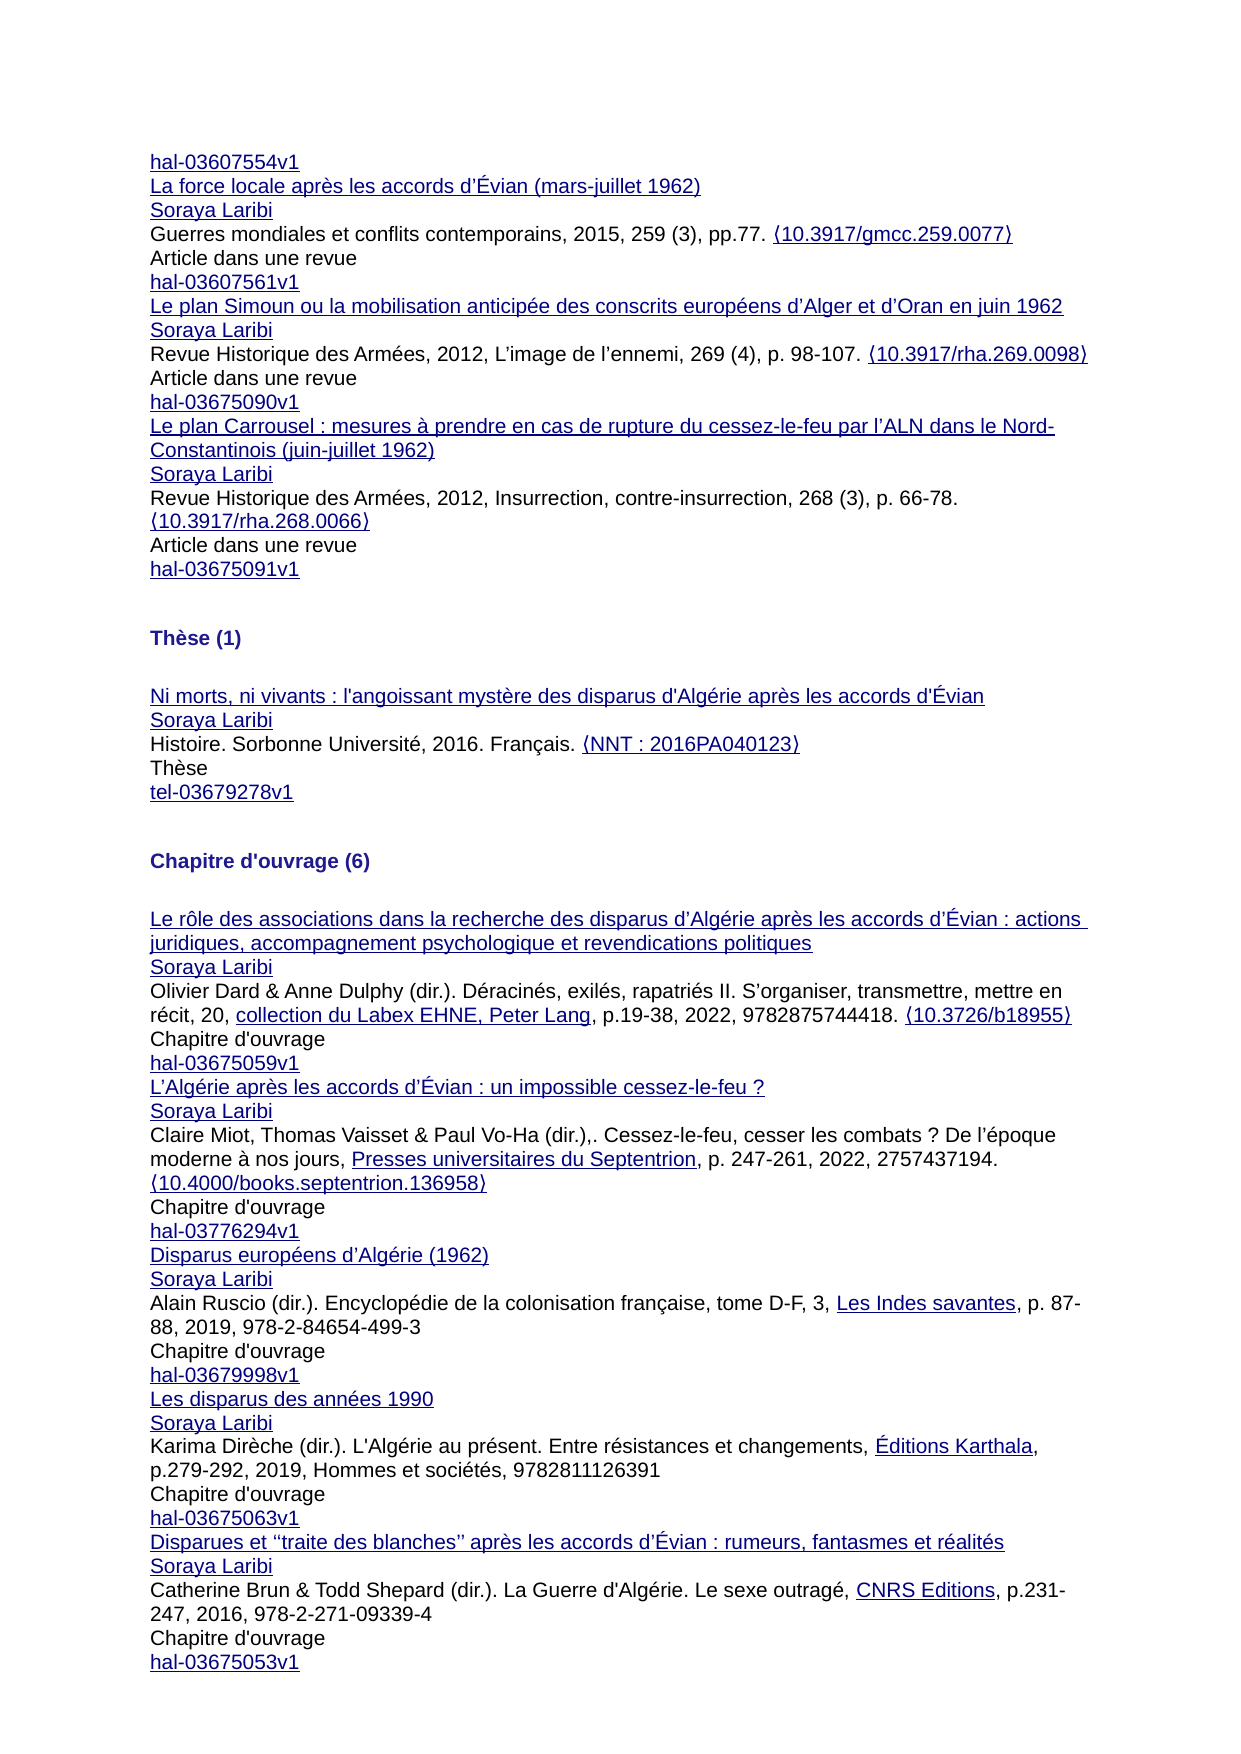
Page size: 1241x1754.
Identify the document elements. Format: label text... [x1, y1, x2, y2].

table_cell Les disparus des années 1990 Soraya Laribi Karima Dirèche (dir.). L'Algérie au présent. Entre résistances et changements, Éditions Karthala, p.279-292, 2019, Hommes et sociétés, 9782811126391 Chapitre d'ouvrage hal-03675063v1 [150, 1386, 1090, 1530]
table_cell Disparus européens d’Algérie (1962) Soraya Laribi Alain Ruscio (dir.). Encyclopédie de la colonisation française, tome D-F, 3, Les Indes savantes, p. 87-88, 2019, 978-2-84654-499-3 Chapitre d'ouvrage hal-03679998v1 [150, 1243, 1090, 1386]
subtitle Chapitre d'ouvrage (6) [150, 849, 1090, 873]
table_cell Le plan Carrousel : mesures à prendre en cas de rupture du cessez-le-feu par l’ALN dans le Nord-Constantinois (juin-juillet 1962) Soraya Laribi Revue Historique des Armées, 2012, Insurrection, contre-insurrection, 268 (3), p. 66-78. ⟨10.3917/rha.268.0066⟩ Article dans une revue hal-03675091v1 [150, 414, 1090, 581]
table_cell Disparues et ‘‘traite des blanches’’ après les accords d’Évian : rumeurs, fantasmes et réalités Soraya Laribi Catherine Brun & Todd Shepard (dir.). La Guerre d'Algérie. Le sexe outragé, CNRS Editions, p.231-247, 2016, 978-2-271-09339-4 Chapitre d'ouvrage hal-03675053v1 [150, 1530, 1090, 1674]
table_cell Le plan Simoun ou la mobilisation anticipée des conscrits européens d’Alger et d’Oran en juin 1962 Soraya Laribi Revue Historique des Armées, 2012, L’image de l’ennemi, 269 (4), p. 98-107. ⟨10.3917/rha.269.0098⟩ Article dans une revue hal-03675090v1 [150, 294, 1090, 413]
table_cell L’Algérie après les accords d’Évian : un impossible cessez-le-feu ? Soraya Laribi Claire Miot, Thomas Vaisset & Paul Vo-Ha (dir.),. Cessez-le-feu, cesser les combats ? De l’époque moderne à nos jours, Presses universitaires du Septentrion, p. 247-261, 2022, 2757437194. ⟨10.4000/books.septentrion.136958⟩ Chapitre d'ouvrage hal-03776294v1 [150, 1075, 1090, 1243]
table_cell La force locale après les accords d’Évian (mars-juillet 1962) Soraya Laribi Guerres mondiales et conflits contemporains, 2015, 259 (3), pp.77. ⟨10.3917/gmcc.259.0077⟩ Article dans une revue hal-03607561v1 [150, 174, 1090, 294]
table_header Le rôle des associations dans la recherche des disparus d’Algérie après les accords d’Évian : actions juridiques, accompagnement psychologique et revendications politiques Soraya Laribi Olivier Dard & Anne Dulphy (dir.). Déracinés, exilés, rapatriés II. S’organiser, transmettre, mettre en récit, 20, collection du Labex EHNE, Peter Lang, p.19-38, 2022, 9782875744418. ⟨10.3726/b18955⟩ Chapitre d'ouvrage hal-03675059v1 [150, 907, 1090, 1075]
table_cell hal-03607554v1 [150, 150, 1090, 174]
table_header Ni morts, ni vivants : l'angoissant mystère des disparus d'Algérie après les accords d'Évian Soraya Laribi Histoire. Sorbonne Université, 2016. Français. ⟨NNT : 2016PA040123⟩ Thèse tel-03679278v1 [150, 684, 1090, 804]
subtitle Thèse (1) [150, 626, 1090, 650]
